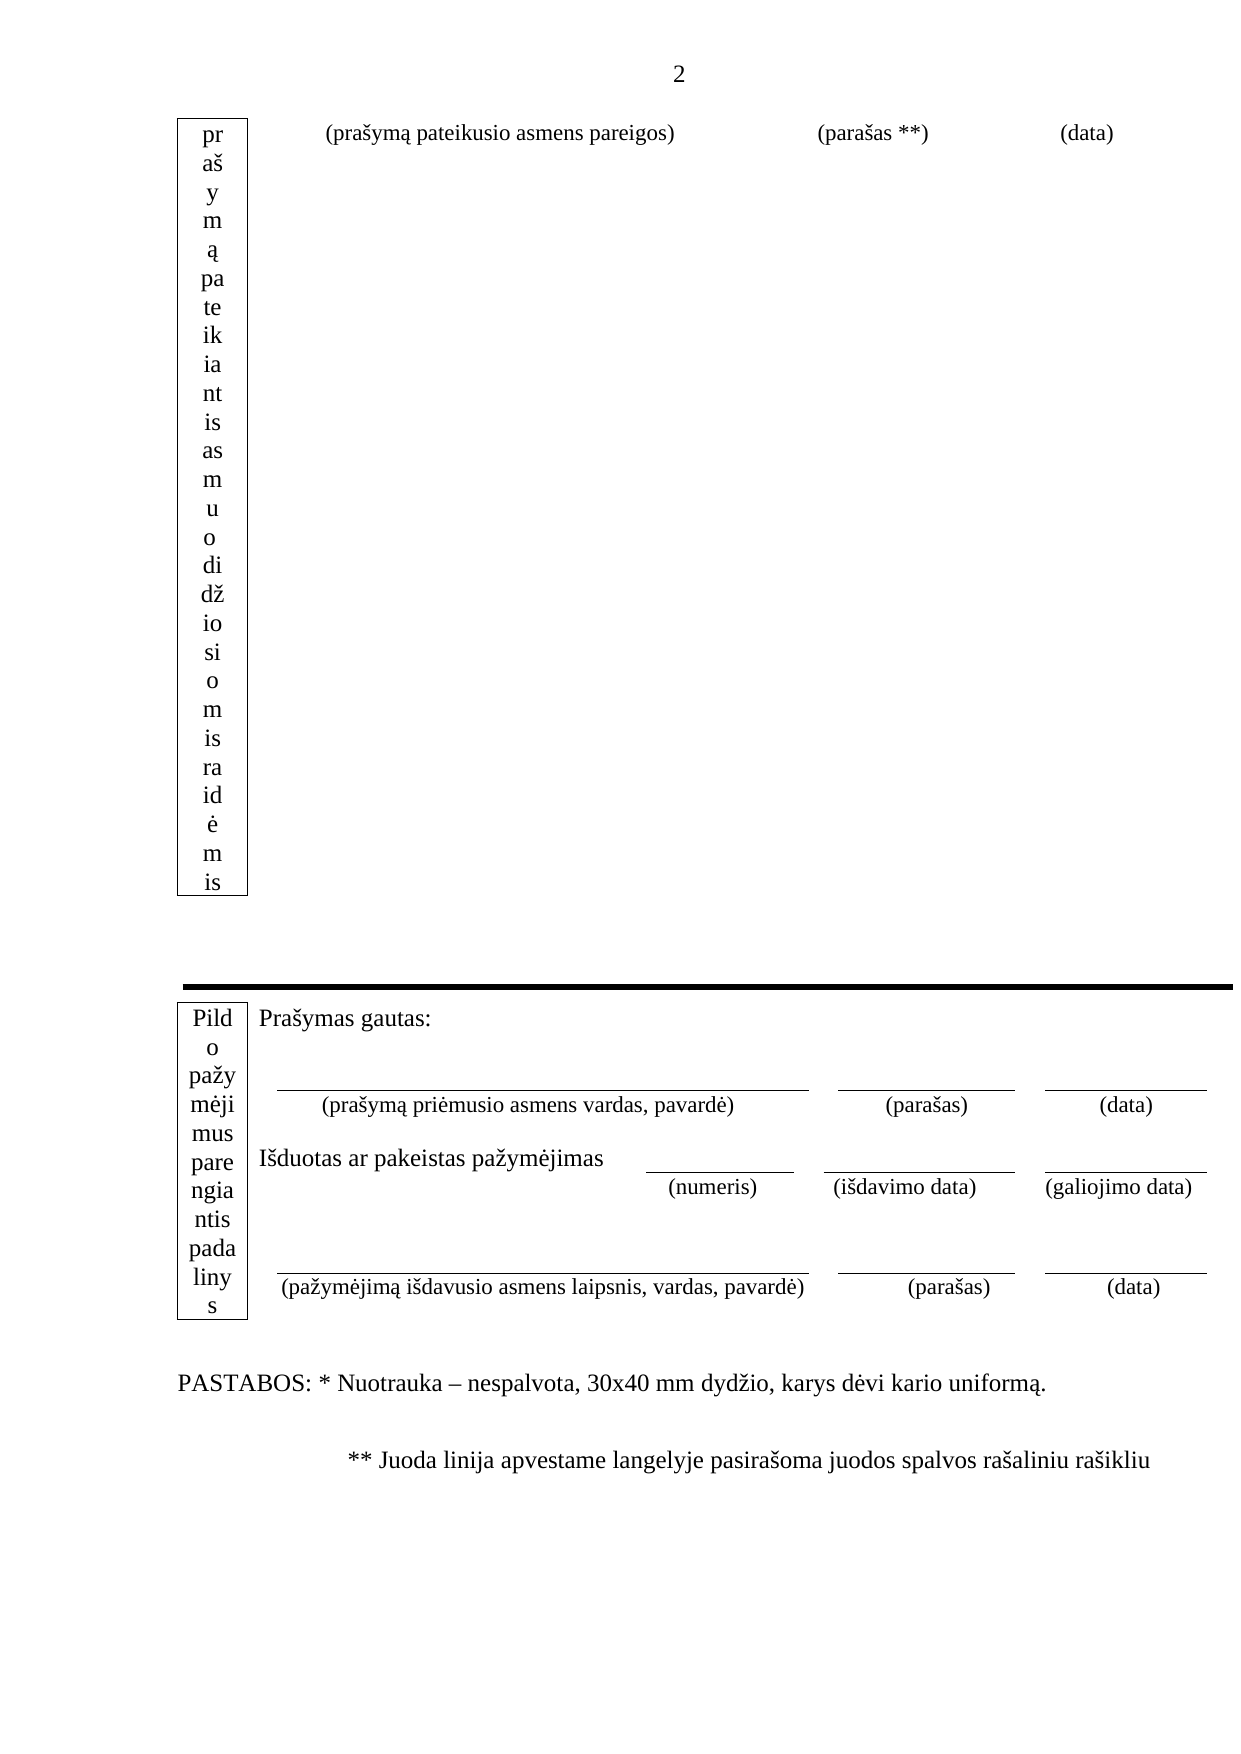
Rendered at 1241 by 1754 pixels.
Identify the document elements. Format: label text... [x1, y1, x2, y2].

table_cell [1015, 1131, 1045, 1172]
text ** Juoda linija apvestame langelyje pasirašoma juodos spalvos rašaliniu rašikliu [177, 1445, 1181, 1473]
table_cell [809, 1090, 838, 1131]
table_cell Išduotas ar pakeistas pažymėjimas [248, 1131, 617, 1172]
table_cell [838, 1216, 1015, 1272]
table_cell [1045, 1216, 1207, 1272]
table_cell [1030, 1273, 1060, 1319]
table_cell [809, 1216, 838, 1272]
table_header [661, 1002, 809, 1046]
table_cell [838, 1274, 868, 1319]
table_cell (parašas) [838, 1091, 1015, 1131]
table_cell (galiojimo data) [1030, 1172, 1207, 1216]
table_header [631, 1002, 661, 1046]
table_cell [617, 1131, 646, 1172]
table_header Pildo pažymėjimus parengiantis padalinys [178, 1003, 247, 1319]
table_cell (data) [1045, 1091, 1207, 1131]
table_cell [277, 1046, 809, 1090]
table_cell [248, 1046, 277, 1090]
table_cell (išdavimo data) [809, 1172, 1001, 1216]
table_cell [248, 118, 277, 895]
table_cell [1015, 1046, 1045, 1090]
table_cell [779, 1172, 809, 1216]
table_cell [1015, 1090, 1045, 1131]
table_header [809, 1002, 838, 1046]
table_cell [1045, 1046, 1207, 1090]
table_cell [1001, 1172, 1030, 1216]
table_cell [646, 1131, 794, 1172]
table_cell [824, 1131, 1015, 1172]
table_cell [1045, 1131, 1207, 1172]
table_header Prašymas gautas: [248, 1002, 631, 1046]
table_cell [1015, 1216, 1045, 1272]
table_cell [248, 1172, 617, 1216]
table_cell (parašas) [868, 1273, 1030, 1319]
table_cell (prašymą priėmusio asmens vardas, pavardė) [248, 1090, 809, 1131]
table_cell [838, 1046, 1015, 1090]
table_cell [248, 1216, 277, 1272]
table_cell [809, 1046, 838, 1090]
table_cell (numeris) [646, 1173, 779, 1216]
table_cell (pažymėjimą išdavusio asmens laipsnis, vardas, pavardė) [248, 1273, 838, 1319]
table_header prašymą pateikiantis asmuo didžiosiomis raidėmis [178, 119, 247, 895]
table_cell [794, 1131, 823, 1172]
table_header [1015, 1002, 1045, 1046]
table_cell [617, 1172, 646, 1216]
table_cell [277, 1216, 809, 1272]
table_header [1045, 1002, 1207, 1046]
text PASTABOS: * Nuotrauka – nespalvota, 30x40 mm dydžio, karys dėvi kario uniformą. [177, 1368, 1181, 1397]
table_cell (data) [1060, 1274, 1207, 1319]
table_header [838, 1002, 1015, 1046]
table_cell (prašymą pateikusio asmens pareigos) (parašas **) (data) [277, 118, 1207, 895]
